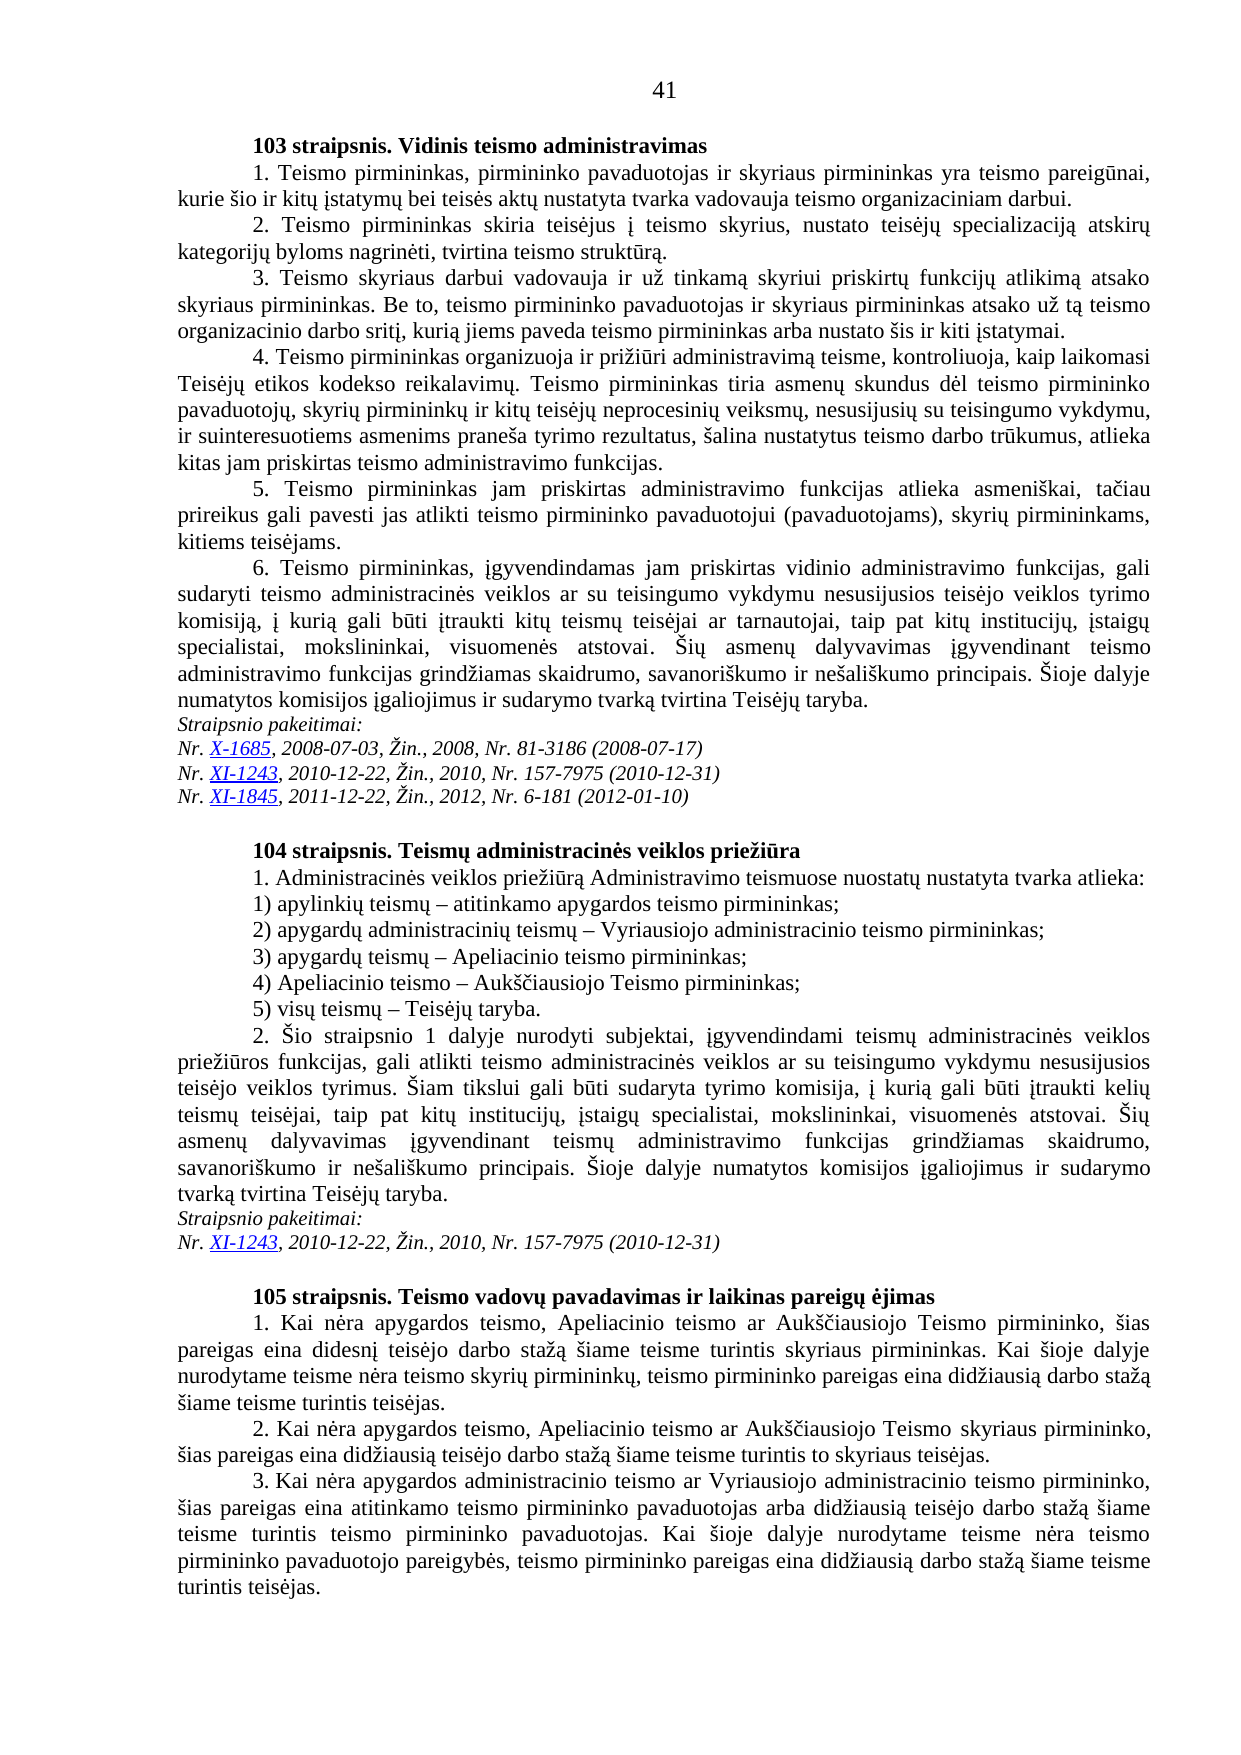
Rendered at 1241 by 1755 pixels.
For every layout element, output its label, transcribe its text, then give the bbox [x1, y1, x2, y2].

text Straipsnio pakeitimai: [177, 712, 1152, 736]
text 3) apygardų teismų – Apeliacinio teismo pirmininkas; [177, 943, 1152, 969]
text Nr. XI-1243, 2010-12-22, Žin., 2010, Nr. 157-7975 (2010-12-31) [177, 1230, 1152, 1254]
text 104 straipsnis. Teismų administracinės veiklos priežiūra [177, 837, 1152, 864]
text Nr. XI-1243, 2010-12-22, Žin., 2010, Nr. 157-7975 (2010-12-31) [177, 760, 1152, 784]
text 1) apylinkių teismų – atitinkamo apygardos teismo pirmininkas; [177, 890, 1152, 916]
text Nr. XI-1845, 2011-12-22, Žin., 2012, Nr. 6-181 (2012-01-10) [177, 784, 1152, 808]
text 1. Teismo pirmininkas, pirmininko pavaduotojas ir skyriaus pirmininkas yra teismo pareigūnai, kurie šio ir kitų įstatymų bei teisės aktų nustatyta tvarka vadovauja teismo organizaciniam darbui. [177, 159, 1152, 212]
text 1. Kai nėra apygardos teismo, Apeliacinio teismo ar Aukščiausiojo Teismo pirmininko, šias pareigas eina didesnį teisėjo darbo stažą šiame teisme turintis skyriaus pirmininkas. Kai šioje dalyje nurodytame teisme nėra teismo skyrių pirmininkų, teismo pirmininko pareigas eina didžiausią darbo stažą šiame teisme turintis teisėjas. [177, 1309, 1152, 1415]
text 1. Administracinės veiklos priežiūrą Administravimo teismuose nuostatų nustatyta tvarka atlieka: [177, 864, 1152, 890]
text 5) visų teismų – Teisėjų taryba. [177, 995, 1152, 1022]
text 3. Teismo skyriaus darbui vadovauja ir už tinkamą skyriui priskirtų funkcijų atlikimą atsako skyriaus pirmininkas. Be to, teismo pirmininko pavaduotojas ir skyriaus pirmininkas atsako už tą teismo organizacinio darbo sritį, kurią jiems paveda teismo pirmininkas arba nustato šis ir kiti įstatymai. [177, 264, 1152, 343]
text 2. Kai nėra apygardos teismo, Apeliacinio teismo ar Aukščiausiojo Teismo skyriaus pirmininko, šias pareigas eina didžiausią teisėjo darbo stažą šiame teisme turintis to skyriaus teisėjas. [177, 1415, 1152, 1468]
text 2. Šio straipsnio 1 dalyje nurodyti subjektai, įgyvendindami teismų administracinės veiklos priežiūros funkcijas, gali atlikti teismo administracinės veiklos ar su teisingumo vykdymu nesusijusios teisėjo veiklos tyrimus. Šiam tikslui gali būti sudaryta tyrimo komisija, į kurią gali būti įtraukti kelių teismų teisėjai, taip pat kitų institucijų, įstaigų specialistai, mokslininkai, visuomenės atstovai. Šių asmenų dalyvavimas įgyvendinant teismų administravimo funkcijas grindžiamas skaidrumo, savanoriškumo ir nešališkumo principais. Šioje dalyje numatytos komisijos įgaliojimus ir sudarymo tvarką tvirtina Teisėjų taryba. [177, 1022, 1152, 1206]
text Nr. X-1685, 2008-07-03, Žin., 2008, Nr. 81-3186 (2008-07-17) [177, 736, 1152, 760]
text Straipsnio pakeitimai: [177, 1206, 1152, 1230]
text 105 straipsnis. Teismo vadovų pavadavimas ir laikinas pareigų ėjimas [177, 1283, 1152, 1309]
text 4. Teismo pirmininkas organizuoja ir prižiūri administravimą teisme, kontroliuoja, kaip laikomasi Teisėjų etikos kodekso reikalavimų. Teismo pirmininkas tiria asmenų skundus dėl teismo pirmininko pavaduotojų, skyrių pirmininkų ir kitų teisėjų neprocesinių veiksmų, nesusijusių su teisingumo vykdymu, ir suinteresuotiems asmenims praneša tyrimo rezultatus, šalina nustatytus teismo darbo trūkumus, atlieka kitas jam priskirtas teismo administravimo funkcijas. [177, 343, 1152, 475]
text 2. Teismo pirmininkas skiria teisėjus į teismo skyrius, nustato teisėjų specializaciją atskirų kategorijų byloms nagrinėti, tvirtina teismo struktūrą. [177, 212, 1152, 264]
text 5. Teismo pirmininkas jam priskirtas administravimo funkcijas atlieka asmeniškai, tačiau prireikus gali pavesti jas atlikti teismo pirmininko pavaduotojui (pavaduotojams), skyrių pirmininkams, kitiems teisėjams. [177, 475, 1152, 554]
text 6. Teismo pirmininkas, įgyvendindamas jam priskirtas vidinio administravimo funkcijas, gali sudaryti teismo administracinės veiklos ar su teisingumo vykdymu nesusijusios teisėjo veiklos tyrimo komisiją, į kurią gali būti įtraukti kitų teismų teisėjai ar tarnautojai, taip pat kitų institucijų, įstaigų specialistai, mokslininkai, visuomenės atstovai. Šių asmenų dalyvavimas įgyvendinant teismo administravimo funkcijas grindžiamas skaidrumo, savanoriškumo ir nešališkumo principais. Šioje dalyje numatytos komisijos įgaliojimus ir sudarymo tvarką tvirtina Teisėjų taryba. [177, 554, 1152, 712]
text 4) Apeliacinio teismo – Aukščiausiojo Teismo pirmininkas; [177, 969, 1152, 995]
text 3. Kai nėra apygardos administracinio teismo ar Vyriausiojo administracinio teismo pirmininko, šias pareigas eina atitinkamo teismo pirmininko pavaduotojas arba didžiausią teisėjo darbo stažą šiame teisme turintis teismo pirmininko pavaduotojas. Kai šioje dalyje nurodytame teisme nėra teismo pirmininko pavaduotojo pareigybės, teismo pirmininko pareigas eina didžiausią darbo stažą šiame teisme turintis teisėjas. [177, 1468, 1152, 1599]
text 103 straipsnis. Vidinis teismo administravimas [177, 132, 1152, 159]
text 2) apygardų administracinių teismų – Vyriausiojo administracinio teismo pirmininkas; [177, 916, 1152, 943]
